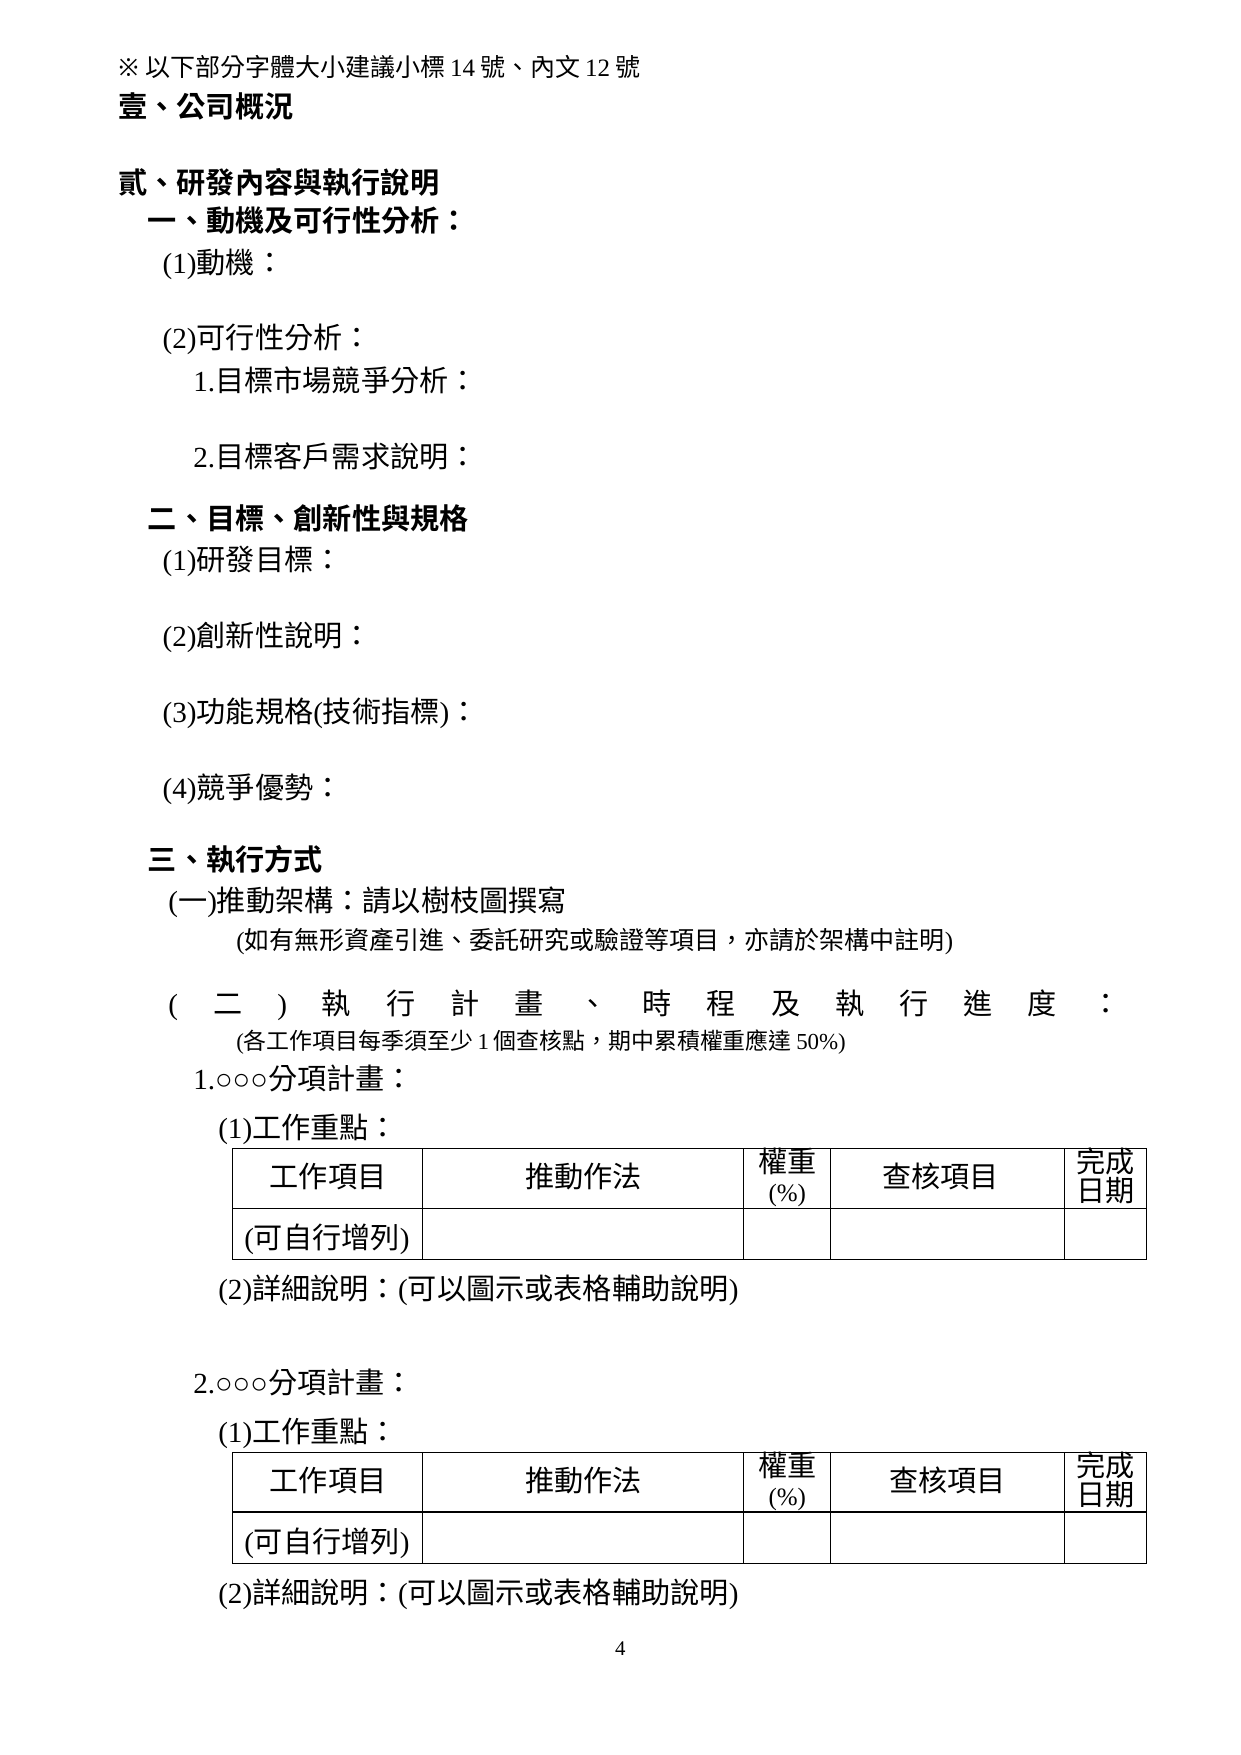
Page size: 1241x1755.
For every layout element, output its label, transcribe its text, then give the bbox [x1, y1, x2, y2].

table_cell [423, 1513, 743, 1562]
table_cell (可自行增列) [233, 1513, 422, 1562]
table_cell [831, 1209, 1064, 1259]
list 研發目標： [162, 537, 1122, 579]
table_cell [1065, 1209, 1146, 1259]
text ※ 以下部分字體大小建議小標14號、內文12號 [118, 47, 1122, 83]
text (2)詳細說明：(可以圖示或表格輔助說明) [218, 1260, 1122, 1310]
text (一)推動架構：請以樹枝圖撰寫 [168, 878, 1122, 920]
table_header 推動作法 [423, 1453, 743, 1511]
text 二、目標、創新性與規格 [148, 499, 1122, 537]
table_header 完成日期 [1065, 1453, 1146, 1511]
table_cell [744, 1209, 830, 1259]
text 1.目標市場競爭分析： [193, 357, 1122, 399]
text (1)工作重點： [218, 1098, 1122, 1148]
table_header 推動作法 [423, 1149, 743, 1208]
table_cell [831, 1513, 1064, 1562]
list 競爭優勢： [162, 764, 1122, 807]
text 2.○○○分項計畫： [193, 1360, 1122, 1402]
text 貳、研發內容與執行說明 [118, 159, 1122, 202]
table_cell [423, 1209, 743, 1259]
list 功能規格(技術指標)： [162, 689, 1122, 731]
list 創新性說明： [162, 613, 1122, 655]
list 動機： [162, 239, 1122, 281]
table_header 工作項目 [233, 1149, 422, 1208]
text 一、動機及可行性分析： [148, 202, 1122, 239]
table_header 查核項目 [831, 1149, 1064, 1208]
text (2)詳細說明：(可以圖示或表格輔助說明) [218, 1563, 1122, 1613]
table_header 權重(%) [744, 1149, 830, 1208]
text 三、執行方式 [148, 840, 1122, 878]
table_header 權重(%) [744, 1453, 830, 1511]
table_cell [744, 1513, 830, 1562]
text 壹、公司概況 [118, 83, 1122, 126]
text 2.目標客戶需求說明： [193, 433, 1122, 475]
text 1.○○○分項計畫： [193, 1056, 1122, 1098]
text (1)工作重點： [218, 1402, 1122, 1452]
text (如有無形資產引進、委託研究或驗證等項目，亦請於架構中註明) [236, 920, 1122, 956]
table_header 查核項目 [831, 1453, 1064, 1511]
list 可行性分析： [162, 315, 1122, 357]
table_header 工作項目 [233, 1453, 422, 1511]
text (二)執行計畫、時程及執行進度： (各工作項目每季須至少1個查核點，期中累積權重應達50%) [168, 980, 1122, 1056]
table_cell (可自行增列) [233, 1209, 422, 1259]
table_cell [1065, 1513, 1146, 1562]
table_header 完成日期 [1065, 1149, 1146, 1208]
